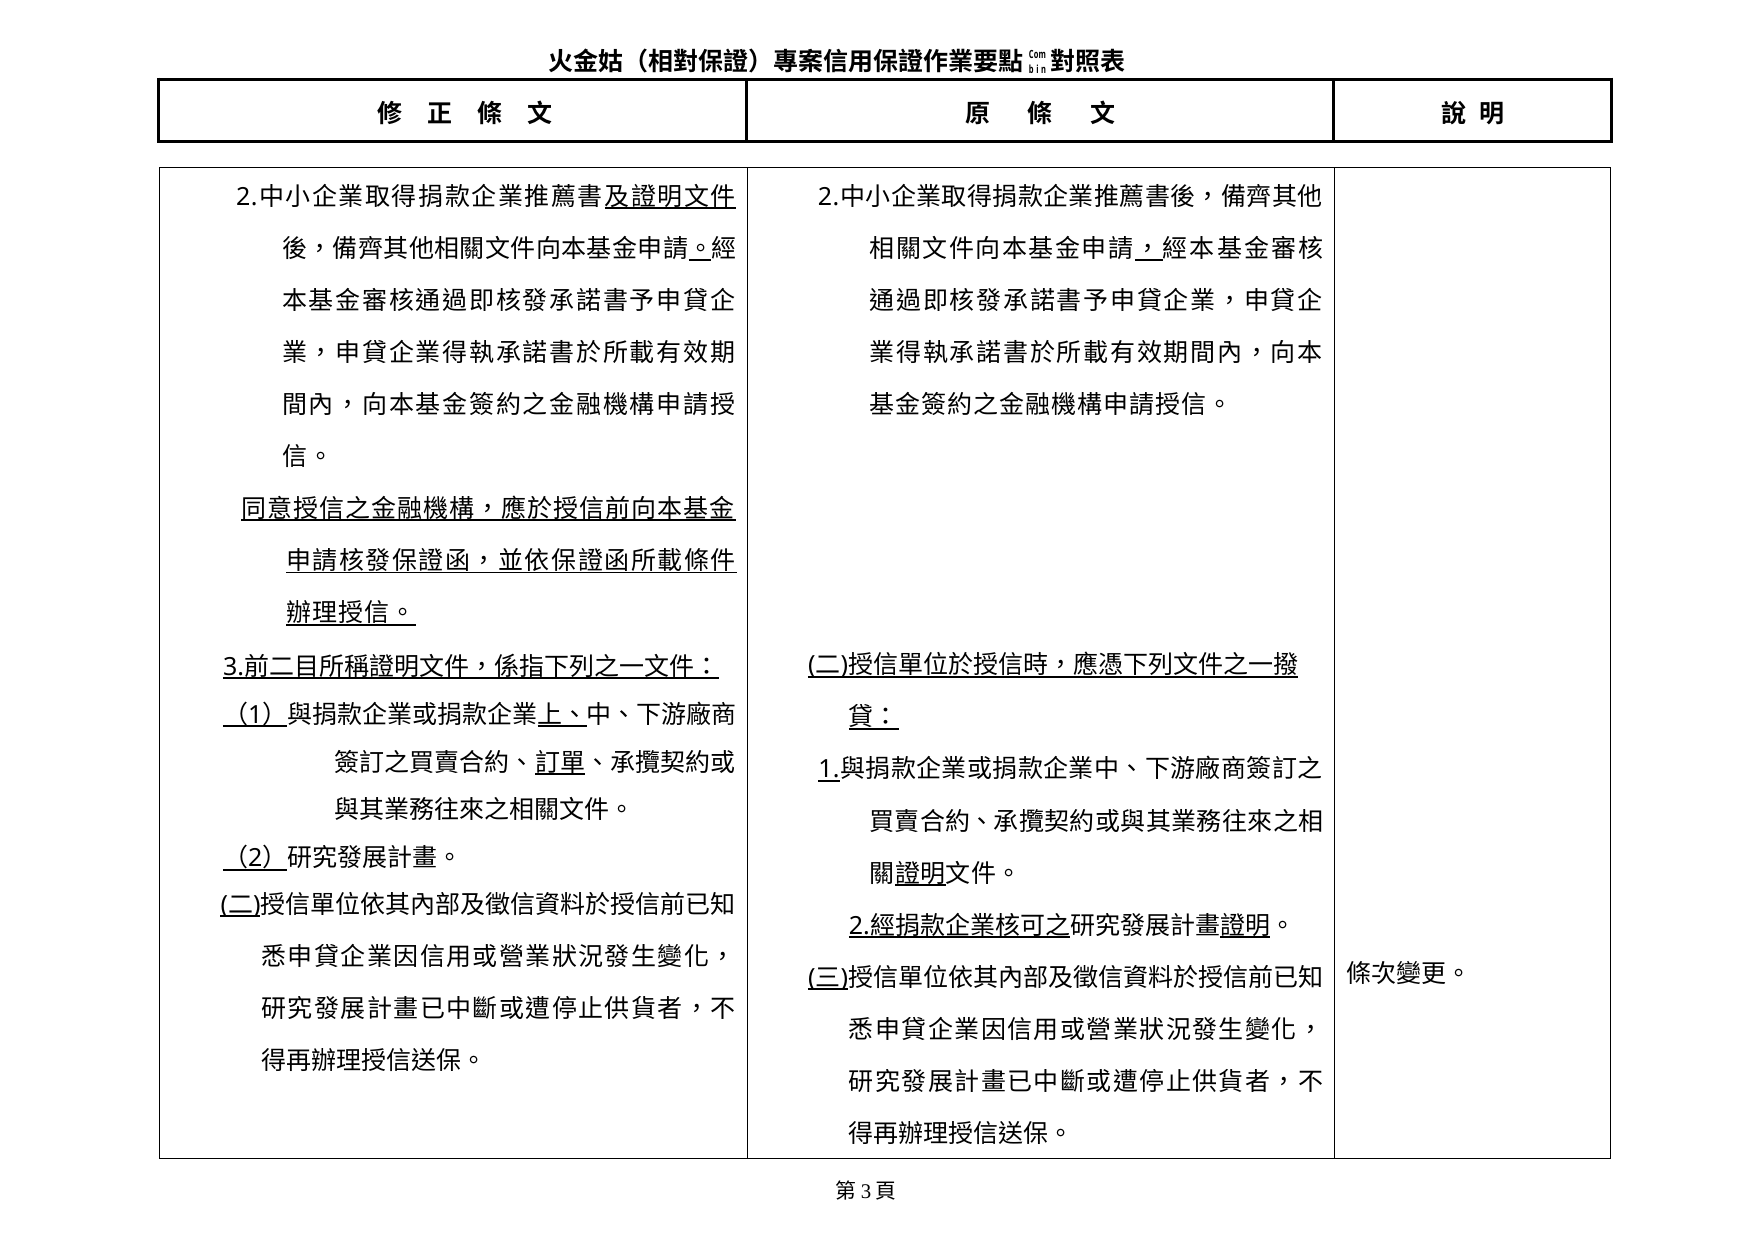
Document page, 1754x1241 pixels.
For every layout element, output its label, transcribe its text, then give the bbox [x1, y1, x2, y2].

table_cell 條次變更。 [1335, 168, 1610, 1158]
table_cell 2.中小企業取得捐款企業推薦書後，備齊其他相關文件向本基金申請，經本基金審核通過即核發承諾書予申貸企業，申貸企業得執承諾書於所載有效期間內，向本基金簽約之金融機構申請授信。 (二)授信單位於授信時，應憑下列文件之一撥貸： 1.與捐款企業或捐款企業中、下游廠商簽訂之買賣合約、承攬契約或與其業務往來之相關證明文件。 2.經捐款企業核可之研究發展計畫證明。 (三)授信單位依其內部及徵信資料於授信前已知悉申貸企業因信用或營業狀況發生變化，研究發展計畫已中斷或遭停止供貨者，不得再辦理授信送保。 [748, 168, 1334, 1158]
table_cell 2.中小企業取得捐款企業推薦書及證明文件後，備齊其他相關文件向本基金申請。經本基金審核通過即核發承諾書予申貸企業，申貸企業得執承諾書於所載有效期間內，向本基金簽約之金融機構申請授信。 同意授信之金融機構，應於授信前向本基金申請核發保證函，並依保證函所載條件辦理授信。 3.前二目所稱證明文件，係指下列之一文件： （1）與捐款企業或捐款企業上、中、下游廠商簽訂之買賣合約、訂單、承攬契約或與其業務往來之相關文件。 （2）研究發展計畫。 (二)授信單位依其內部及徵信資料於授信前已知悉申貸企業因信用或營業狀況發生變化，研究發展計畫已中斷或遭停止供貨者，不得再辦理授信送保。 [160, 168, 747, 1158]
